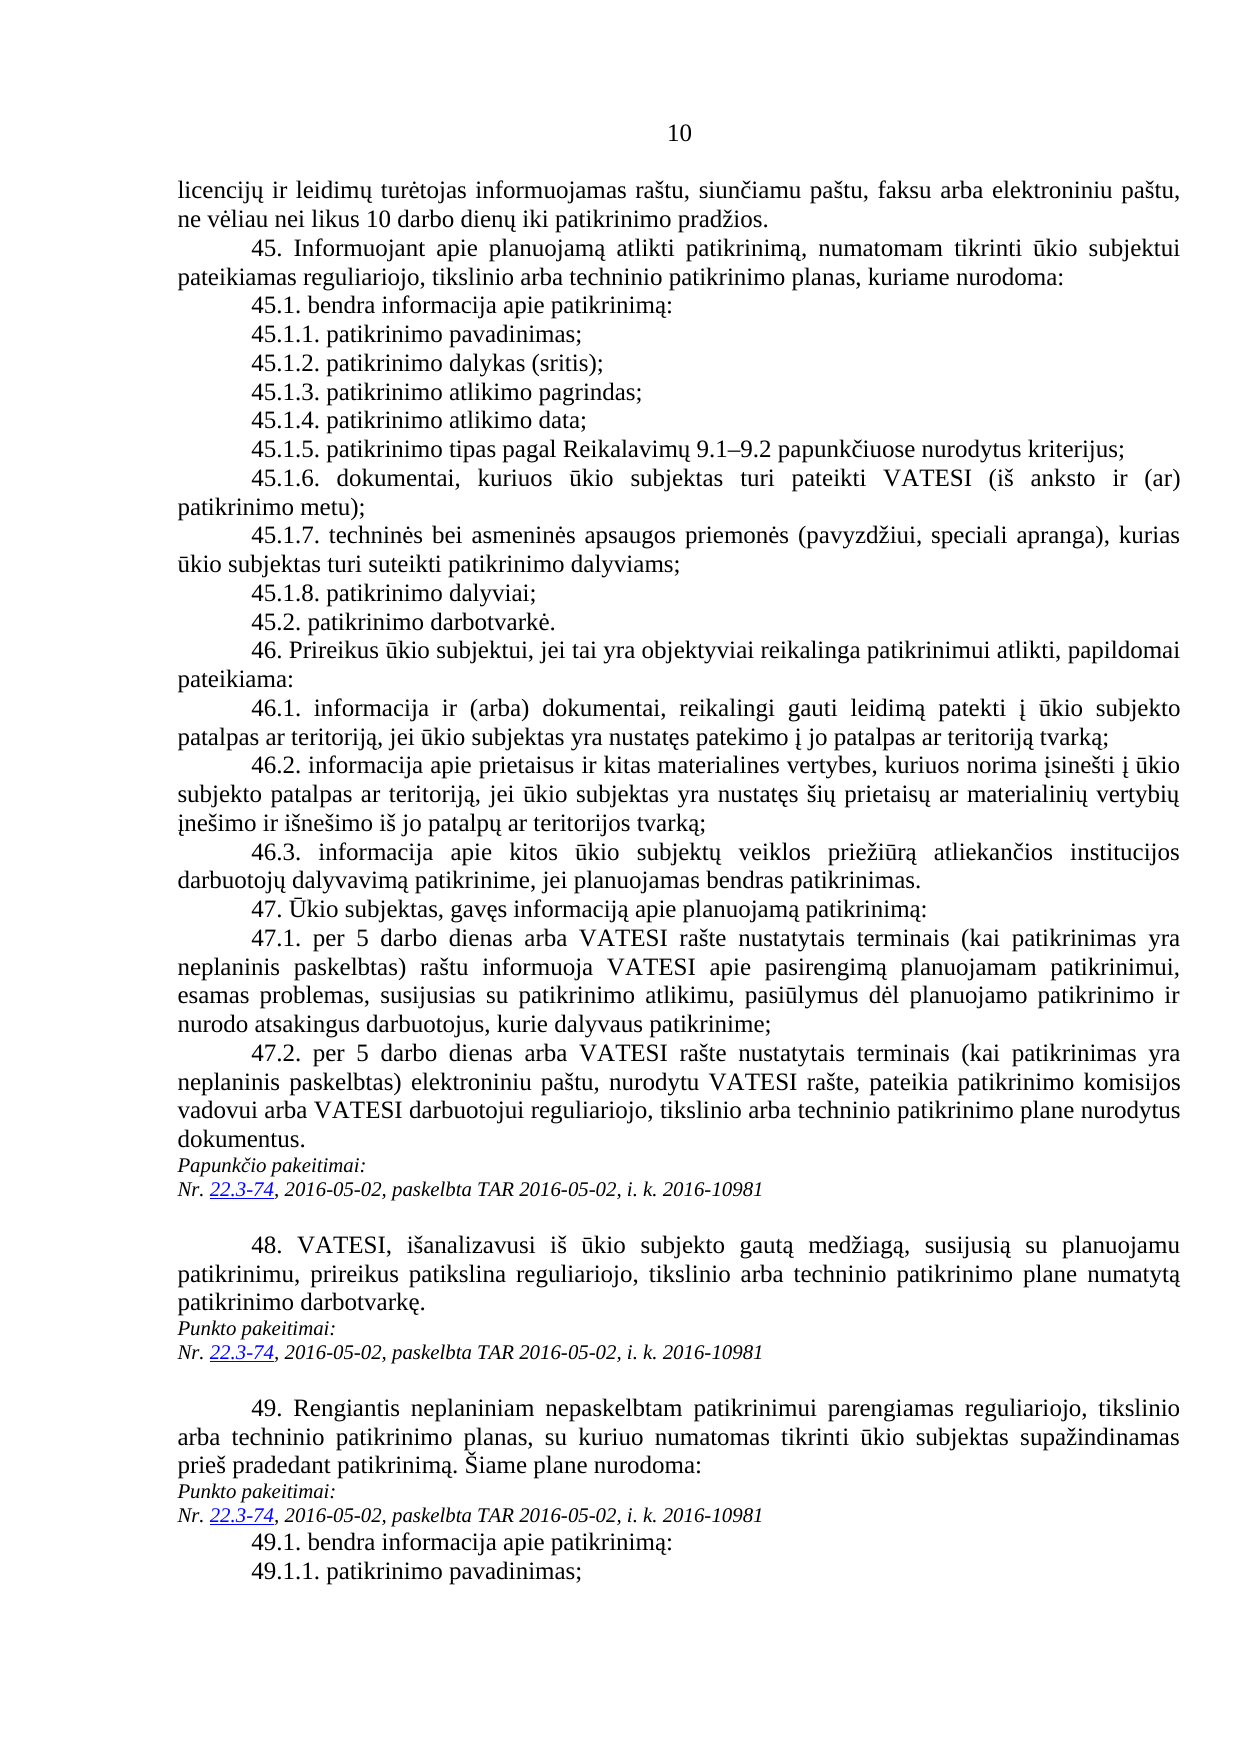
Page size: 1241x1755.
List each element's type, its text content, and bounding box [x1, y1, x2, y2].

text 47. Ūkio subjektas, gavęs informaciją apie planuojamą patikrinimą: [177, 894, 1181, 923]
text 45. Informuojant apie planuojamą atlikti patikrinimą, numatomam tikrinti ūkio subjektui pateikiamas reguliariojo, tikslinio arba techninio patikrinimo planas, kuriame nurodoma: [177, 233, 1181, 291]
text 45.1.8. patikrinimo dalyviai; [177, 578, 1181, 607]
text 49.1.1. patikrinimo pavadinimas; [177, 1556, 1181, 1585]
text 45.1.2. patikrinimo dalykas (sritis); [177, 348, 1181, 377]
text 45.1.6. dokumentai, kuriuos ūkio subjektas turi pateikti VATESI (iš anksto ir (ar) patikrinimo metu); [177, 463, 1181, 521]
text Papunkčio pakeitimai: [177, 1153, 1181, 1177]
text 45.1. bendra informacija apie patikrinimą: [177, 291, 1181, 319]
text Nr. 22.3-74, 2016-05-02, paskelbta TAR 2016-05-02, i. k. 2016-10981 [177, 1503, 1181, 1527]
text Punkto pakeitimai: [177, 1316, 1181, 1340]
text 45.1.3. patikrinimo atlikimo pagrindas; [177, 377, 1181, 406]
text licencijų ir leidimų turėtojas informuojamas raštu, siunčiamu paštu, faksu arba elektroniniu paštu, ne vėliau nei likus 10 darbo dienų iki patikrinimo pradžios. [177, 176, 1181, 233]
text 45.1.7. techninės bei asmeninės apsaugos priemonės (pavyzdžiui, speciali apranga), kurias ūkio subjektas turi suteikti patikrinimo dalyviams; [177, 521, 1181, 578]
text 49.1. bendra informacija apie patikrinimą: [177, 1527, 1181, 1556]
text Nr. 22.3-74, 2016-05-02, paskelbta TAR 2016-05-02, i. k. 2016-10981 [177, 1340, 1181, 1364]
text 47.1. per 5 darbo dienas arba VATESI rašte nustatytais terminais (kai patikrinimas yra neplaninis paskelbtas) raštu informuoja VATESI apie pasirengimą planuojamam patikrinimui, esamas problemas, susijusias su patikrinimo atlikimu, pasiūlymus dėl planuojamo patikrinimo ir nurodo atsakingus darbuotojus, kurie dalyvaus patikrinime; [177, 923, 1181, 1038]
text 46. Prireikus ūkio subjektui, jei tai yra objektyviai reikalinga patikrinimui atlikti, papildomai pateikiama: [177, 636, 1181, 693]
text 45.1.1. patikrinimo pavadinimas; [177, 319, 1181, 348]
text Nr. 22.3-74, 2016-05-02, paskelbta TAR 2016-05-02, i. k. 2016-10981 [177, 1177, 1181, 1201]
text 45.2. patikrinimo darbotvarkė. [177, 607, 1181, 636]
text 46.2. informacija apie prietaisus ir kitas materialines vertybes, kuriuos norima įsinešti į ūkio subjekto patalpas ar teritoriją, jei ūkio subjektas yra nustatęs šių prietaisų ar materialinių vertybių įnešimo ir išnešimo iš jo patalpų ar teritorijos tvarką; [177, 751, 1181, 837]
text 46.3. informacija apie kitos ūkio subjektų veiklos priežiūrą atliekančios institucijos darbuotojų dalyvavimą patikrinime, jei planuojamas bendras patikrinimas. [177, 837, 1181, 894]
text 47.2. per 5 darbo dienas arba VATESI rašte nustatytais terminais (kai patikrinimas yra neplaninis paskelbtas) elektroniniu paštu, nurodytu VATESI rašte, pateikia patikrinimo komisijos vadovui arba VATESI darbuotojui reguliariojo, tikslinio arba techninio patikrinimo plane nurodytus dokumentus. [177, 1038, 1181, 1153]
text 46.1. informacija ir (arba) dokumentai, reikalingi gauti leidimą patekti į ūkio subjekto patalpas ar teritoriją, jei ūkio subjektas yra nustatęs patekimo į jo patalpas ar teritoriją tvarką; [177, 693, 1181, 751]
text 48. VATESI, išanalizavusi iš ūkio subjekto gautą medžiagą, susijusią su planuojamu patikrinimu, prireikus patikslina reguliariojo, tikslinio arba techninio patikrinimo plane numatytą patikrinimo darbotvarkę. [177, 1230, 1181, 1316]
text Punkto pakeitimai: [177, 1479, 1181, 1503]
text 45.1.4. patikrinimo atlikimo data; [177, 406, 1181, 434]
text 45.1.5. patikrinimo tipas pagal Reikalavimų 9.1–9.2 papunkčiuose nurodytus kriterijus; [177, 434, 1181, 463]
text 49. Rengiantis neplaniniam nepaskelbtam patikrinimui parengiamas reguliariojo, tikslinio arba techninio patikrinimo planas, su kuriuo numatomas tikrinti ūkio subjektas supažindinamas prieš pradedant patikrinimą. Šiame plane nurodoma: [177, 1393, 1181, 1479]
